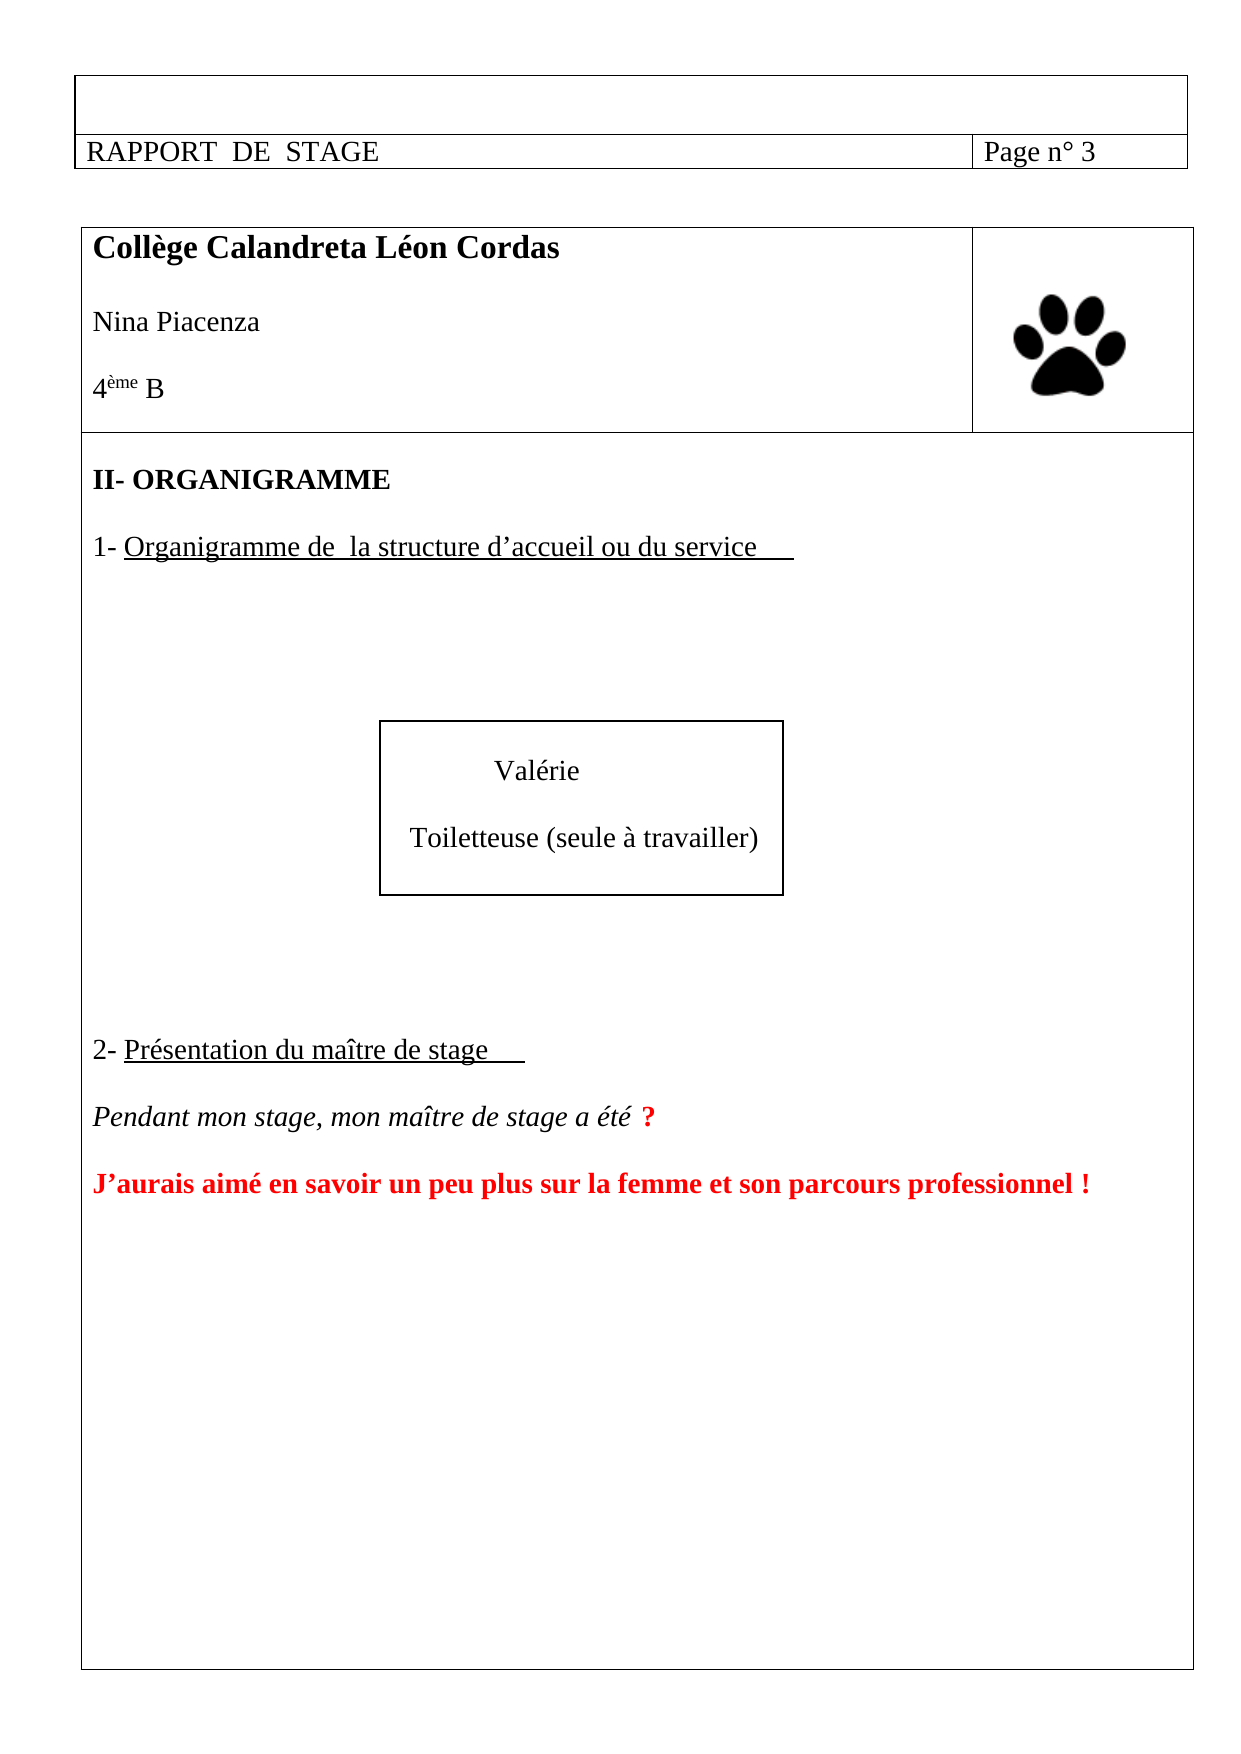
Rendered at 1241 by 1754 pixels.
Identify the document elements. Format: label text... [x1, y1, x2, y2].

table_header Collège Calandreta Léon Cordas Nina Piacenza 4ème B [82, 228, 972, 432]
table_cell Page n° 3 [973, 135, 1187, 168]
table_header [973, 228, 1193, 432]
table_cell RAPPORT DE STAGE [76, 135, 972, 168]
table_cell [76, 76, 1187, 133]
table_cell II- ORGANIGRAMME 1- Organigramme de la structure d’accueil ou du service 2- Présentation du maître de stage Pendant mon stage, mon maître de stage a été ? J’aurais aimé en savoir un peu plus sur la femme et son parcours professionnel ! [82, 433, 1193, 1669]
